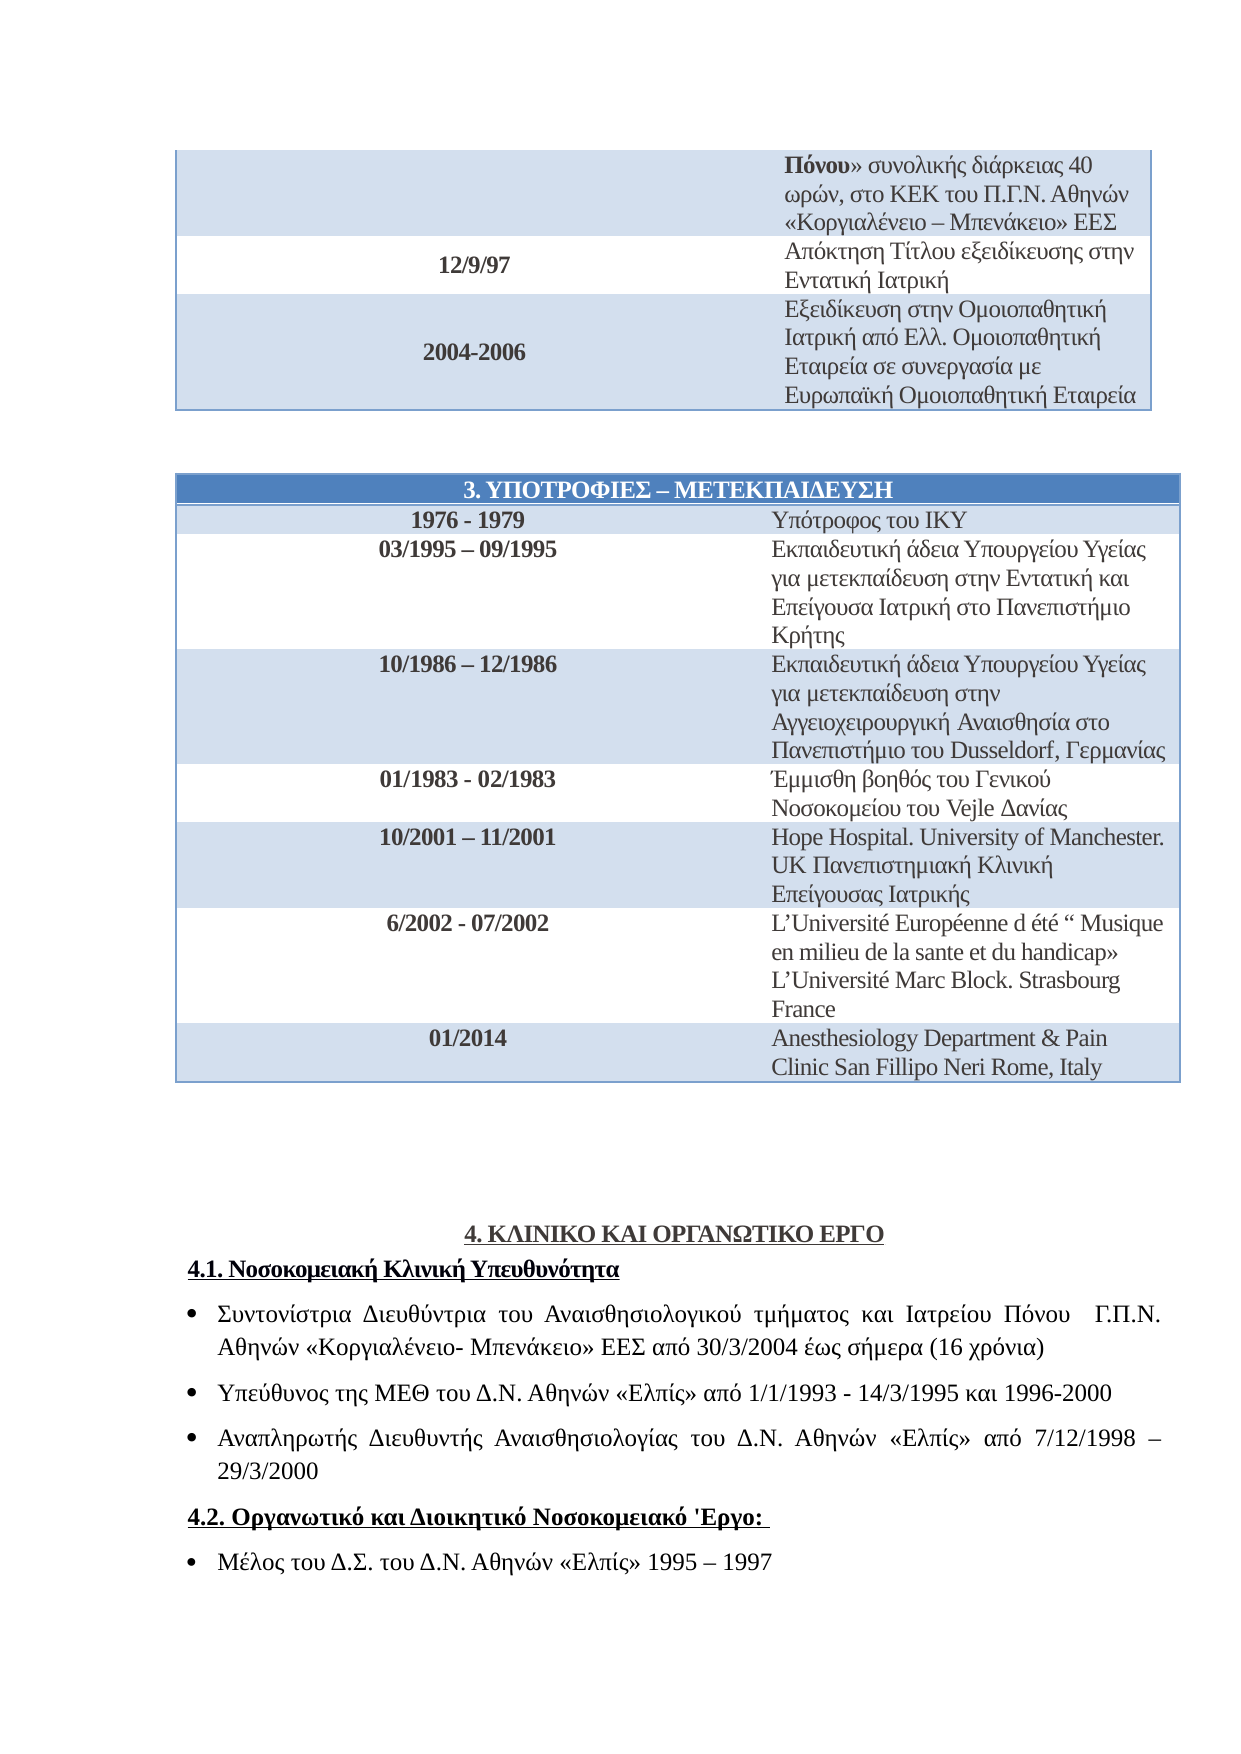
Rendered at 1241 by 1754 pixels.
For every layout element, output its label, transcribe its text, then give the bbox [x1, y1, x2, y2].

table_header 3. ΥΠΟΤΡΟΦΙΕΣ – ΜΕΤΕΚΠΑΙΔΕΥΣΗ [177, 475, 1179, 503]
list Αναπληρωτής Διευθυντής Αναισθησιολογίας του Δ.Ν. Αθηνών «Ελπίς» από 7/12/1998 – 29/3/2000 [187, 1423, 1162, 1485]
subtitle 4.1. Νοσοκομειακή Κλινική Υπευθυνότητα [187, 1254, 1162, 1283]
text 4.2. Οργανωτικό και Διοικητικό Νοσοκομειακό 'Εργο: [187, 1502, 1162, 1531]
table_cell 01/1983 - 02/1983 [177, 764, 760, 822]
table_cell 6/2002 - 07/2002 [177, 908, 760, 1023]
table_cell 10/2001 – 11/2001 [177, 822, 760, 908]
table_cell [177, 150, 773, 236]
table_cell Υπότροφος του ΙΚΥ [760, 506, 1179, 534]
table_cell 10/1986 – 12/1986 [177, 649, 760, 764]
table_cell Έμμισθη βοηθός του Γενικού Νοσοκομείου του Vejle Δανίας [760, 764, 1179, 822]
table_cell 12/9/97 [177, 236, 773, 294]
table_cell Πόνου» συνολικής διάρκειας 40 ωρών, στο ΚΕΚ του Π.Γ.Ν. Αθηνών «Κοργιαλένειο – Μπενάκειο» ΕΕΣ [773, 150, 1150, 236]
table_cell Εκπαιδευτική άδεια Υπουργείου Υγείας για μετεκπαίδευση στην Αγγειοχειρουργική Αναισθησία στο Πανεπιστήμιο του Dusseldorf, Γερμανίας [760, 649, 1179, 764]
table_cell Εκπαιδευτική άδεια Υπουργείου Υγείας για μετεκπαίδευση στην Εντατική και Επείγουσα Ιατρική στο Πανεπιστήμιο Κρήτης [760, 534, 1179, 649]
table_cell Hope Hospital. University of Manchester. UK Πανεπιστημιακή Κλινική Επείγουσας Ιατρικής [760, 822, 1179, 908]
subtitle 4. ΚΛΙΝΙΚΟ ΚΑΙ ΟΡΓΑΝΩΤΙΚΟ ΕΡΓΟ [187, 1219, 1162, 1248]
table_cell 01/2014 [177, 1023, 760, 1081]
list Συντονίστρια Διευθύντρια του Αναισθησιολογικού τμήματος και Ιατρείου Πόνου Γ.Π.Ν. Αθηνών «Κοργιαλένειο- Μπενάκειο» ΕΕΣ από 30/3/2004 έως σήμερα (16 χρόνια) [187, 1299, 1162, 1361]
list Μέλος του Δ.Σ. του Δ.Ν. Αθηνών «Ελπίς» 1995 – 1997 [187, 1547, 1162, 1576]
table_cell Εξειδίκευση στην Ομοιοπαθητική Ιατρική από Ελλ. Ομοιοπαθητική Εταιρεία σε συνεργασία με Ευρωπαϊκή Ομοιοπαθητική Εταιρεία [773, 294, 1150, 409]
table_cell 03/1995 – 09/1995 [177, 534, 760, 649]
table_cell Anesthesiology Department & Pain Clinic San Fillipo Neri Rome, Italy [760, 1023, 1179, 1081]
list Υπεύθυνος της ΜΕΘ του Δ.Ν. Αθηνών «Ελπίς» από 1/1/1993 - 14/3/1995 και 1996-2000 [187, 1378, 1162, 1407]
table_cell 1976 - 1979 [177, 506, 760, 534]
table_cell Απόκτηση Τίτλου εξειδίκευσης στην Εντατική Ιατρική [773, 236, 1150, 294]
table_cell 2004-2006 [177, 294, 773, 409]
table_cell L’Université Européenne d été “ Musique en milieu de la sante et du handicap» L’Université Marc Block. Strasbourg France [760, 908, 1179, 1023]
